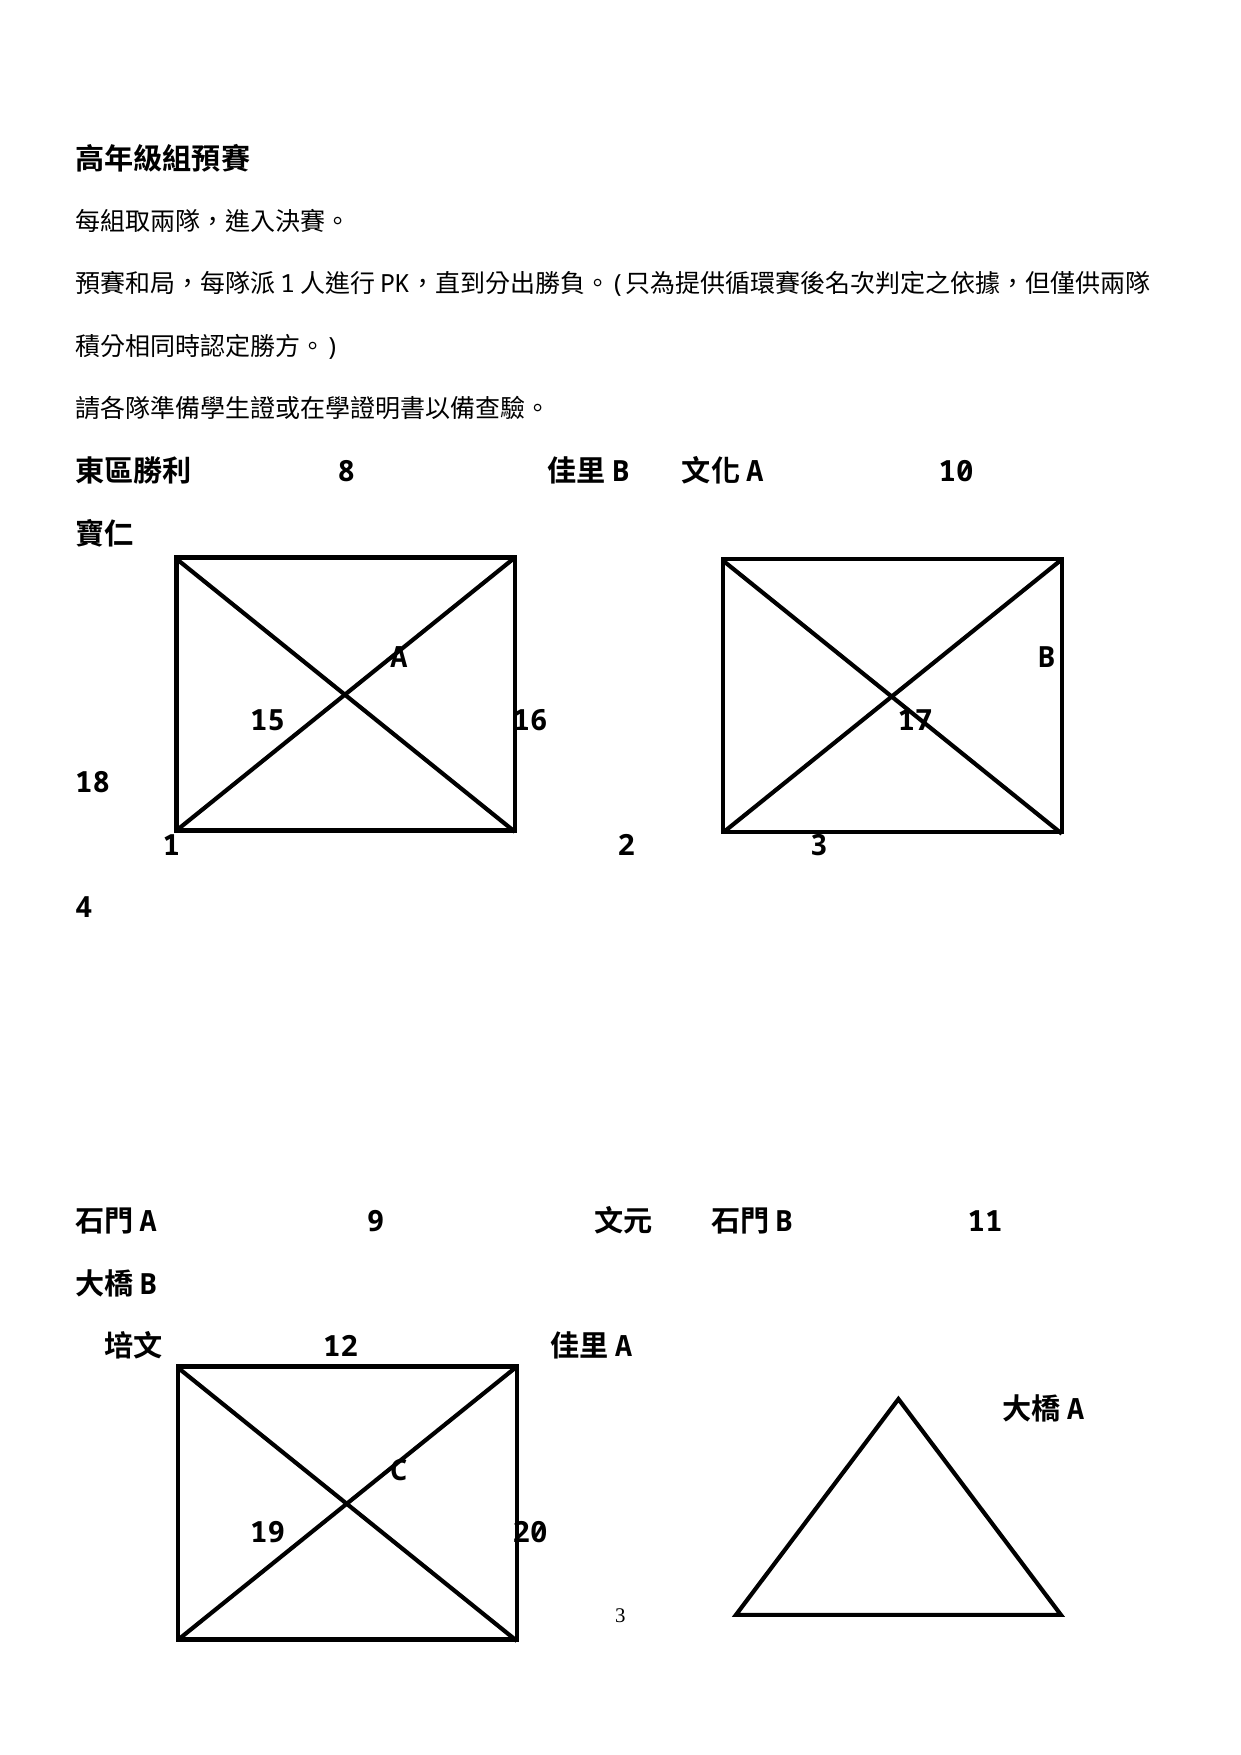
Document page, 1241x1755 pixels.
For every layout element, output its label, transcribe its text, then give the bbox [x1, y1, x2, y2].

text 15 16 17 18 [75, 677, 174, 802]
text C [519, 1427, 874, 1490]
text 19 20 [971, 1490, 1165, 1552]
text 15 16 17 18 [1064, 677, 1165, 802]
text 15 16 17 18 [517, 677, 721, 802]
text C [75, 1427, 176, 1490]
text 請各隊準備學生證或在學證明書以備查驗。 [75, 365, 1165, 427]
text 預賽和局，每隊派1人進行PK，直到分出勝負。(只為提供循環賽後名次判定之依據，但僅供兩隊 [75, 240, 1165, 302]
text 積分相同時認定勝方。) [75, 302, 1165, 365]
text 1 2 3 4 [75, 802, 1165, 927]
text A B [517, 615, 721, 677]
text A B [1064, 615, 1165, 677]
text 石門A 9 文元 石門B 11 大橋B [75, 1177, 1165, 1302]
text 培文 12 佳里A [75, 1302, 1165, 1365]
text C [923, 1427, 1165, 1490]
text 19 20 [75, 1490, 176, 1552]
text 19 20 [519, 1490, 826, 1552]
text 大橋A [519, 1365, 1165, 1427]
text [75, 1365, 176, 1427]
text 東區勝利 8 佳里B 文化A 10 寶仁 [75, 427, 1165, 552]
text 高年級組預賽 [75, 115, 1165, 177]
text 每組取兩隊，進入決賽。 [75, 177, 1165, 240]
text A B [75, 615, 174, 677]
